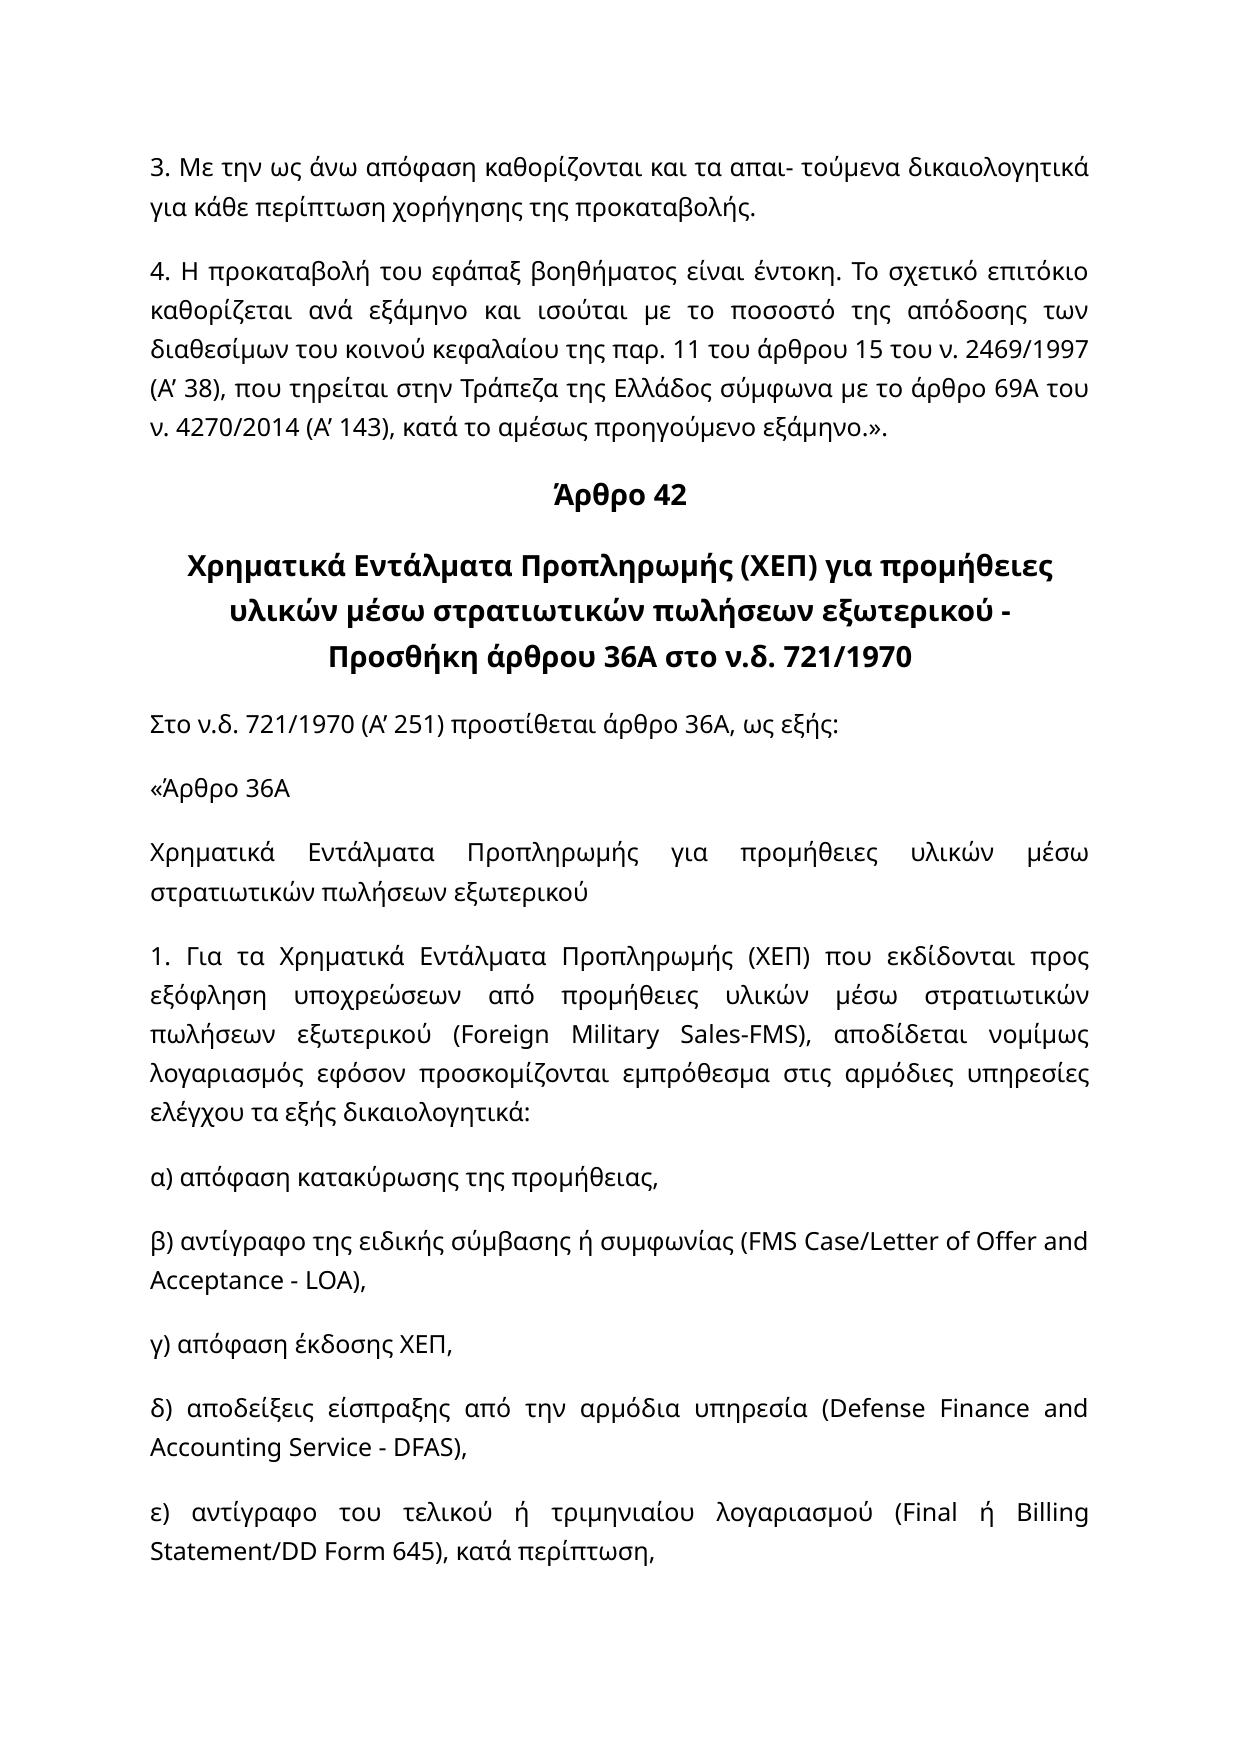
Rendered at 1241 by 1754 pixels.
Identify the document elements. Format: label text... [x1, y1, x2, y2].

text δ) αποδείξεις είσπραξης από την αρμόδια υπηρεσία (Defense Finance and Accounting Service - DFAS), [150, 1391, 1090, 1464]
text 4. Η προκαταβολή του εφάπαξ βοηθήματος είναι έντοκη. Το σχετικό επιτόκιο καθορίζεται ανά εξάμηνο και ισούται με το ποσοστό της απόδοσης των διαθεσίμων του κοινού κεφαλαίου της παρ. 11 του άρθρου 15 του ν. 2469/1997 (Α’ 38), που τηρείται στην Τράπεζα της Ελλάδος σύμφωνα με το άρθρο 69Α του ν. 4270/2014 (Α’ 143), κατά το αμέσως προηγούμενο εξάμηνο.». [150, 253, 1090, 444]
text Στο ν.δ. 721/1970 (Α’ 251) προστίθεται άρθρο 36Α, ως εξής: [150, 707, 1090, 741]
text 3. Με την ως άνω απόφαση καθορίζονται και τα απαι- τούμενα δικαιολογητικά για κάθε περίπτωση χορήγησης της προκαταβολής. [150, 150, 1090, 223]
text Χρηματικά Εντάλματα Προπληρωμής για προμήθειες υλικών μέσω στρατιωτικών πωλήσεων εξωτερικού [150, 835, 1090, 908]
text 1. Για τα Χρηματικά Εντάλματα Προπληρωμής (ΧΕΠ) που εκδίδονται προς εξόφληση υποχρεώσεων από προμήθειες υλικών μέσω στρατιωτικών πωλήσεων εξωτερικού (Foreign Military Sales-FMS), αποδίδεται νομίμως λογαριασμός εφόσον προσκομίζονται εμπρόθεσμα στις αρμόδιες υπηρεσίες ελέγχου τα εξής δικαιολογητικά: [150, 938, 1090, 1129]
text «Άρθρο 36Α [150, 771, 1090, 805]
text α) απόφαση κατακύρωσης της προμήθειας, [150, 1159, 1090, 1193]
text γ) απόφαση έκδοσης ΧΕΠ, [150, 1327, 1090, 1361]
text β) αντίγραφο της ειδικής σύμβασης ή συμφωνίας (FMS Case/Letter of Offer and Acceptance - LOA), [150, 1223, 1090, 1297]
subtitle Άρθρο 42 [150, 474, 1090, 514]
text ε) αντίγραφο του τελικού ή τριμηνιαίου λογαριασμού (Final ή Billing Statement/DD Form 645), κατά περίπτωση, [150, 1494, 1090, 1567]
subtitle Χρηματικά Εντάλματα Προπληρωμής (ΧΕΠ) για προμήθειες υλικών μέσω στρατιωτικών πωλήσεων εξωτερικού - Προσθήκη άρθρου 36Α στο ν.δ. 721/1970 [150, 545, 1090, 676]
